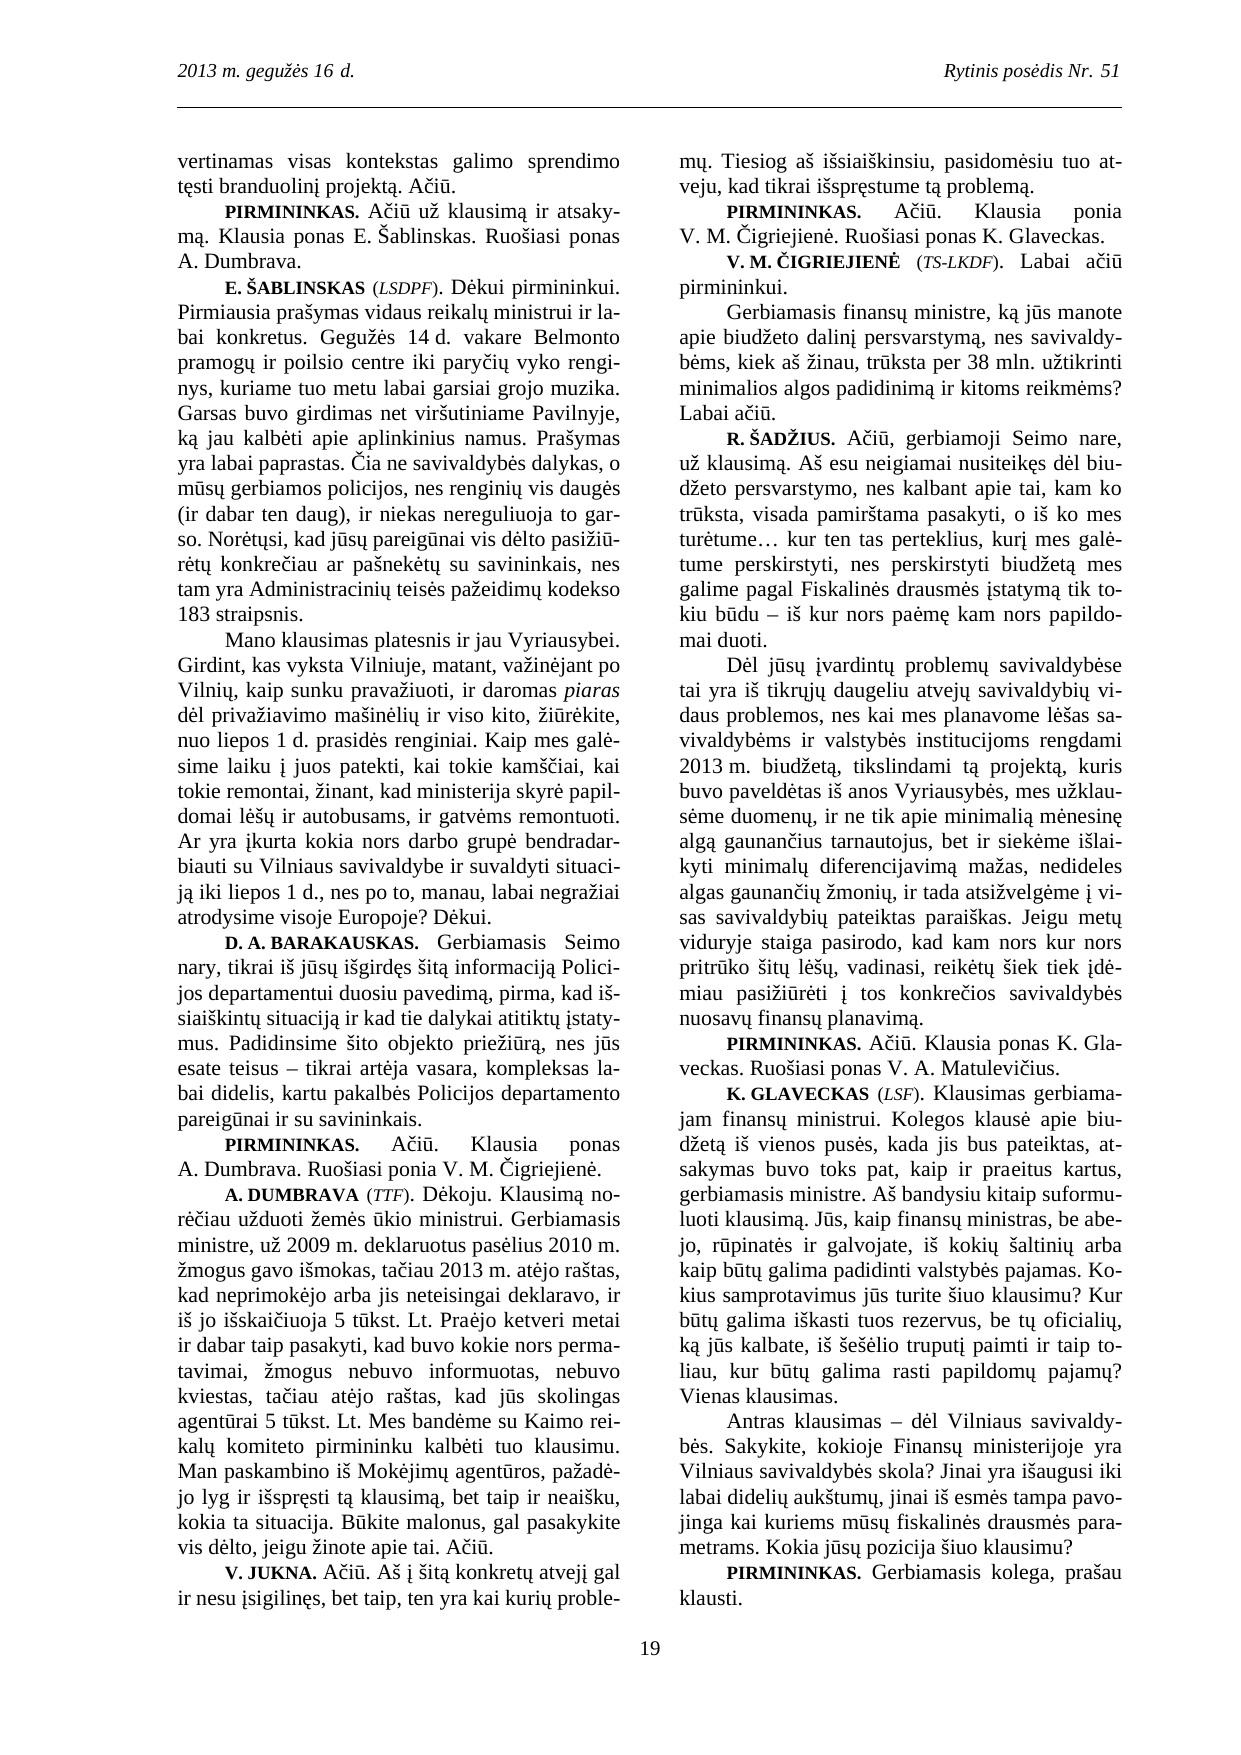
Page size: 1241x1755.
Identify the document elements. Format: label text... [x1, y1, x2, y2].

text V. M. ČIGRIEJIENĖ (TS-LKDF). La­bai ačiū pir­mi­nin­kui. [679, 248, 1122, 299]
text mų. Tie­siog aš iš­si­aiš­kin­siu, pa­si­do­mė­siu tuo at­ve­ju, kad tik­rai iš­spręs­tu­me tą pro­ble­mą. [679, 148, 1122, 198]
text D. A. BARAKAUSKAS. Ger­bia­ma­sis Sei­mo na­ry, tik­rai iš jū­sų iš­gir­dęs ši­tą in­for­ma­ci­ją Po­li­ci­jos de­par­ta­men­tui duo­siu pa­ve­di­mą, pir­ma, kad iš­si­aiš­kin­tų si­tu­a­ci­ją ir kad tie da­ly­kai ati­tik­tų įsta­ty­mus. Pa­di­din­si­me ši­to ob­jek­to prie­žiū­rą, nes jūs esa­te tei­sus – tik­rai ar­tė­ja va­sa­ra, kom­plek­sas la­bai di­de­lis, kar­tu pa­kal­bės Po­li­ci­jos de­par­ta­men­to pa­rei­gū­nai ir su sa­vi­nin­kais. [177, 929, 620, 1131]
text Ant­ras klau­si­mas – dėl Vil­niaus sa­vi­val­dy­bės. Sa­ky­ki­te, ko­kio­je Fi­nan­sų mi­nis­te­ri­jo­je yra Vil­niaus sa­vi­val­dy­bės sko­la? Ji­nai yra iš­au­gu­si iki la­bai di­de­lių aukš­tu­mų, ji­nai iš es­mės tam­pa pa­vo­jin­ga kai ku­riems mū­sų fis­ka­li­nės draus­mės pa­ra­met­rams. Ko­kia jū­sų po­zi­ci­ja šiuo klau­si­mu? [679, 1408, 1122, 1559]
text PIRMININKAS. Ačiū. Klau­sia po­nas A. Dum­b­ra­va. Ruo­šia­si po­nia V. M. Čig­rie­jie­nė. [177, 1131, 620, 1181]
text PIRMININKAS. Ačiū už klau­si­mą ir at­sa­ky­mą. Klau­sia po­nas E. Šab­lins­kas. Ruo­šia­si po­nas A. Dumb­ra­va. [177, 198, 620, 274]
text Ger­bia­ma­sis fi­nan­sų mi­nist­re, ką jūs ma­no­te apie biu­dže­to da­li­nį per­svars­ty­mą, nes sa­vi­val­dy­bėms, kiek aš ži­nau, trūks­ta per 38 mln. už­tik­rin­ti mi­ni­ma­lios al­gos pa­di­di­ni­mą ir ki­toms reik­mėms? La­bai ačiū. [679, 299, 1122, 425]
text Dėl jū­sų įvar­din­tų pro­ble­mų sa­vi­val­dy­bė­se tai yra iš tik­rų­jų dau­ge­liu at­ve­jų sa­vi­val­dy­bių vi­daus pro­ble­mos, nes kai mes pla­na­vo­me lė­šas sa­vi­val­dy­bėms ir vals­ty­bės ins­ti­tu­ci­joms reng­da­mi 2013 m. biu­dže­tą, tiks­lin­da­mi tą pro­jek­tą, ku­ris bu­vo pa­vel­dė­tas iš anos Vy­riau­sy­bės, mes už­klau­sė­me duo­me­nų, ir ne tik apie mi­ni­ma­lią mė­ne­si­nę al­gą gau­nan­čius tar­nau­to­jus, bet ir sie­kė­me iš­lai­ky­ti mi­ni­ma­lų di­fe­ren­ci­ja­vi­mą ma­žas, ne­di­de­les al­gas gau­nan­čių žmo­nių, ir ta­da at­si­žvel­gė­me į vi­sas sa­vi­val­dy­bių pa­teik­tas pa­raiš­kas. Jei­gu me­tų vi­du­ry­je stai­ga pa­si­ro­do, kad kam nors kur nors pri­trū­ko ši­tų lė­šų, va­di­na­si, rei­kė­tų šiek tiek įdė­miau pa­si­žiū­rė­ti į tos kon­kre­čios sa­vi­val­dy­bės nuo­sa­vų fi­nan­sų pla­na­vi­mą. [679, 652, 1122, 1030]
text E. ŠABLINSKAS (LSDPF). Dė­kui pir­mi­nin­kui. Pir­miau­sia pra­šy­mas vi­daus rei­ka­lų mi­nist­rui ir la­bai kon­kre­tus. Ge­gu­žės 14 d. va­ka­re Bel­mon­to pra­mo­gų ir po­il­sio cen­tre iki pa­ry­čių vy­ko ren­gi­nys, ku­ria­me tuo me­tu la­bai gar­siai gro­jo mu­zi­ka. Gar­sas bu­vo gir­di­mas net vir­šu­ti­nia­me Pa­vil­ny­je, ką jau kal­bė­ti apie ap­lin­ki­nius na­mus. Pra­šy­mas yra la­bai pa­pras­tas. Čia ne sa­vi­val­dy­bės da­ly­kas, o mū­sų ger­bia­mos po­li­ci­jos, nes ren­gi­nių vis dau­gės (ir da­bar ten daug), ir nie­kas ne­re­gu­liuo­ja to gar­so. No­rė­tų­si, kad jū­sų pa­rei­gū­nai vis dėl­to pa­si­žiū­rė­tų kon­kre­čiau ar pa­šne­kė­tų su sa­vi­nin­kais, nes tam yra Ad­mi­nist­ra­ci­nių tei­sės pa­žei­di­mų ko­dek­so 183 straips­nis. [177, 274, 620, 627]
text A. DUMBRAVA (TTF). Dė­ko­ju. Klau­si­mą no­rė­čiau už­duo­ti že­mės ūkio mi­nist­rui. Ger­bia­ma­sis mi­nist­re, už 2009 m. de­kla­ruo­tus pa­sė­lius 2010 m. žmo­gus ga­vo iš­mo­kas, ta­čiau 2013 m. at­ėjo raš­tas, kad ne­pri­mo­kė­jo ar­ba jis ne­tei­sin­gai de­kla­ra­vo, ir iš jo iš­skai­čiuo­ja 5 tūkst. Lt. Pra­ėjo ket­ve­ri me­tai ir da­bar taip pa­sa­ky­ti, kad bu­vo ko­kie nors per­ma­ta­vi­mai, žmo­gus ne­bu­vo in­for­muo­tas, ne­bu­vo kvies­tas, ta­čiau at­ėjo raš­tas, kad jūs sko­lin­gas agen­tū­rai 5 tūkst. Lt. Mes ban­dė­me su Kai­mo rei­ka­lų ko­mi­te­to pir­mi­nin­ku kal­bė­ti tuo klau­si­mu. Man pa­skam­bi­no iš Mo­kė­ji­mų agen­tū­ros, pa­ža­dė­jo lyg ir iš­spręs­ti tą klau­si­mą, bet taip ir ne­aiš­ku, ko­kia ta si­tu­a­ci­ja. Bū­ki­te ma­lo­nus, gal pa­sa­ky­ki­te vis dėl­to, jei­gu ži­no­te apie tai. Ačiū. [177, 1181, 620, 1559]
text PIRMININKAS. Ačiū. Klau­sia po­nia V. M. Či­g­rie­jie­nė. Ruo­šia­si po­nas K. Gla­vec­kas. [679, 198, 1122, 248]
text R. ŠADŽIUS. Ačiū, ger­bia­mo­ji Sei­mo na­re, už klau­si­mą. Aš esu nei­gia­mai nu­si­tei­kęs dėl biu­dže­to per­svars­ty­mo, nes kal­bant apie tai, kam ko trūks­ta, vi­sa­da pa­mirš­ta­ma pa­sa­ky­ti, o iš ko mes tu­rė­tu­me… kur ten tas per­tek­lius, ku­rį mes ga­lė­tume per­skirs­ty­ti, nes per­skirs­ty­ti biu­dže­tą mes ga­li­me pa­gal Fis­ka­li­nės draus­mės įsta­ty­mą tik to­kiu bū­du – iš kur nors pa­ė­mę kam nors pa­pil­do­mai duo­ti. [679, 425, 1122, 652]
text V. JUKNA. Ačiū. Aš į ši­tą kon­kre­tų at­ve­jį gal ir ne­su įsi­gi­li­nęs, bet taip, ten yra kai ku­rių pro­ble­ [177, 1559, 620, 1610]
text PIRMININKAS. Ger­bia­ma­sis ko­le­ga, pra­šau klaus­ti. [679, 1559, 1122, 1610]
text ver­ti­na­mas vi­sas kon­teks­tas ga­li­mo spren­di­mo tęs­ti bran­duo­li­nį pro­jek­tą. Ačiū. [177, 148, 620, 198]
text PIRMININKAS. Ačiū. Klau­sia po­nas K. Gla­vec­kas. Ruo­šia­si po­nas V. A. Ma­tu­le­vi­čius. [679, 1030, 1122, 1080]
text Ma­no klau­si­mas pla­tes­nis ir jau Vy­riau­sy­bei. Gir­dint, kas vyks­ta Vil­niu­je, ma­tant, va­ži­nė­jant po Vil­nių, kaip sun­ku pra­va­žiuo­ti, ir da­ro­mas pia­ras dėl pri­va­žia­vi­mo ma­ši­nė­lių ir vi­so ki­to, žiū­rė­ki­te, nuo lie­pos 1 d. pra­si­dės ren­gi­niai. Kaip mes ga­lė­si­me lai­ku į juos pa­tek­ti, kai to­kie kamš­čiai, kai to­kie re­mon­tai, ži­nant, kad mi­nis­te­ri­ja sky­rė pa­pil­do­mai lė­šų ir au­to­bu­sams, ir gat­vėms re­mon­tuo­ti. Ar yra įkur­ta ko­kia nors dar­bo gru­pė ben­dra­dar­biau­ti su Vil­niaus sa­vi­val­dy­be ir su­val­dy­ti si­tu­a­ci­ją iki lie­pos 1 d., nes po to, ma­nau, la­bai ne­gra­žiai at­ro­dy­si­me vi­so­je Eu­ro­po­je? Dė­kui. [177, 627, 620, 929]
text K. GLAVECKAS (LSF). Klau­si­mas ger­bia­ma­jam fi­nan­sų mi­nist­rui. Ko­le­gos klau­sė apie biu­dže­tą iš vie­nos pu­sės, ka­da jis bus pa­teik­tas, at­saky­mas bu­vo toks pat, kaip ir pra­ei­tus kar­tus, ger­bia­ma­sis mi­nist­re. Aš ban­dy­siu ki­taip su­for­mu­luo­ti klau­si­mą. Jūs, kaip fi­nan­sų mi­nist­ras, be abe­jo, rū­pi­na­tės ir gal­vo­ja­te, iš ko­kių šal­ti­nių ar­ba kaip bū­tų ga­li­ma pa­di­din­ti vals­ty­bės pa­ja­mas. Ko­kius sam­pro­ta­vi­mus jūs tu­ri­te šiuo klau­si­mu? Kur bū­tų ga­li­ma iš­kas­ti tuos re­zer­vus, be tų ofi­cia­lių, ką jūs kal­ba­te, iš še­šė­lio tru­pu­tį pa­im­ti ir taip to­liau, kur bū­tų ga­li­ma ras­ti pa­pil­do­mų pa­ja­mų? Vie­nas klau­si­mas. [679, 1080, 1122, 1408]
